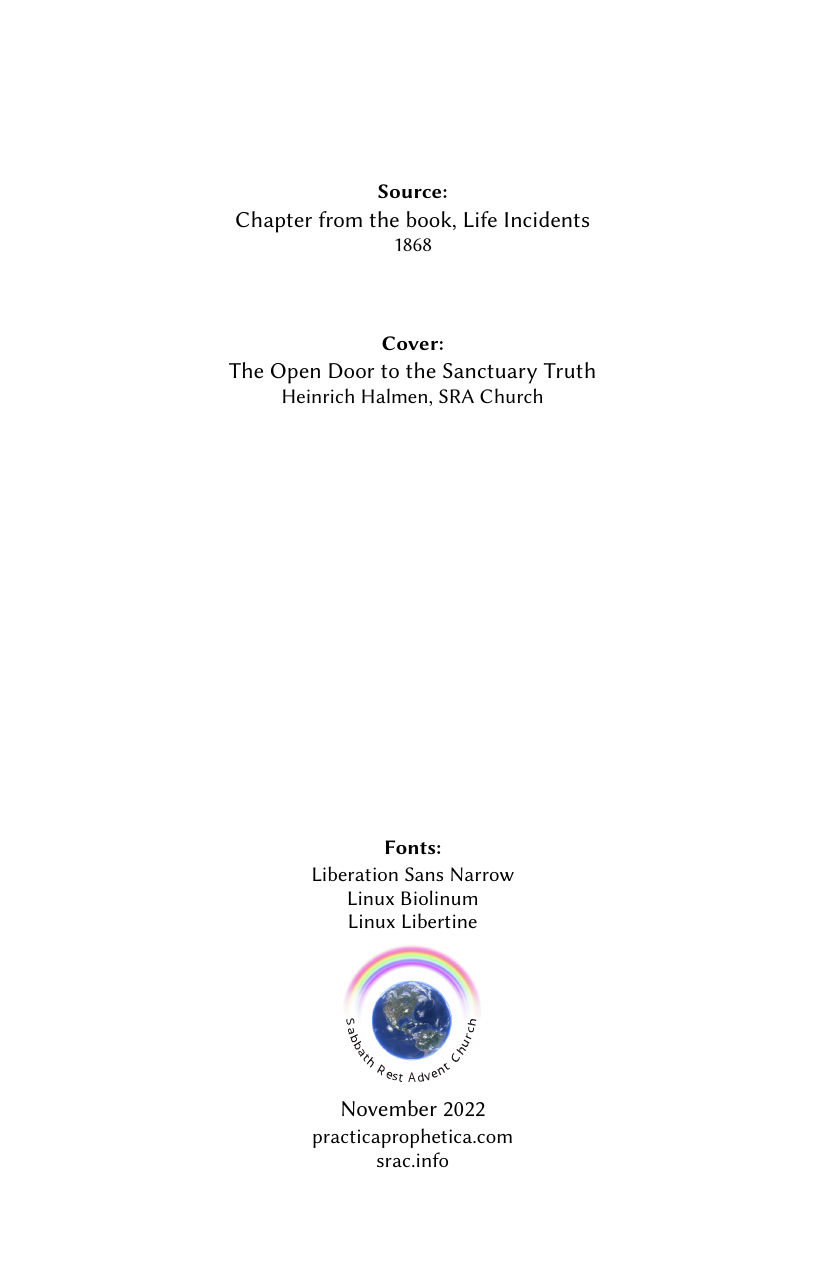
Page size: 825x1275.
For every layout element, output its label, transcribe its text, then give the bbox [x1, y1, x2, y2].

text Cover: [75, 332, 750, 355]
text November 2022 [75, 934, 750, 1122]
text Linux Libertine [75, 910, 750, 934]
text 1868 [75, 233, 750, 257]
text Fonts: [75, 836, 750, 859]
text Linux Biolinum [75, 886, 750, 910]
text practicaprophetica.com [75, 1125, 750, 1149]
text Heinrich Halmen, SRA Church [75, 384, 750, 408]
text Chapter from the book, Life Incidents [75, 207, 750, 233]
text Source: [75, 180, 750, 204]
text Liberation Sans Narrow [75, 863, 750, 886]
text srac.info [75, 1149, 750, 1172]
text The Open Door to the Sanctuary Truth [75, 358, 750, 384]
